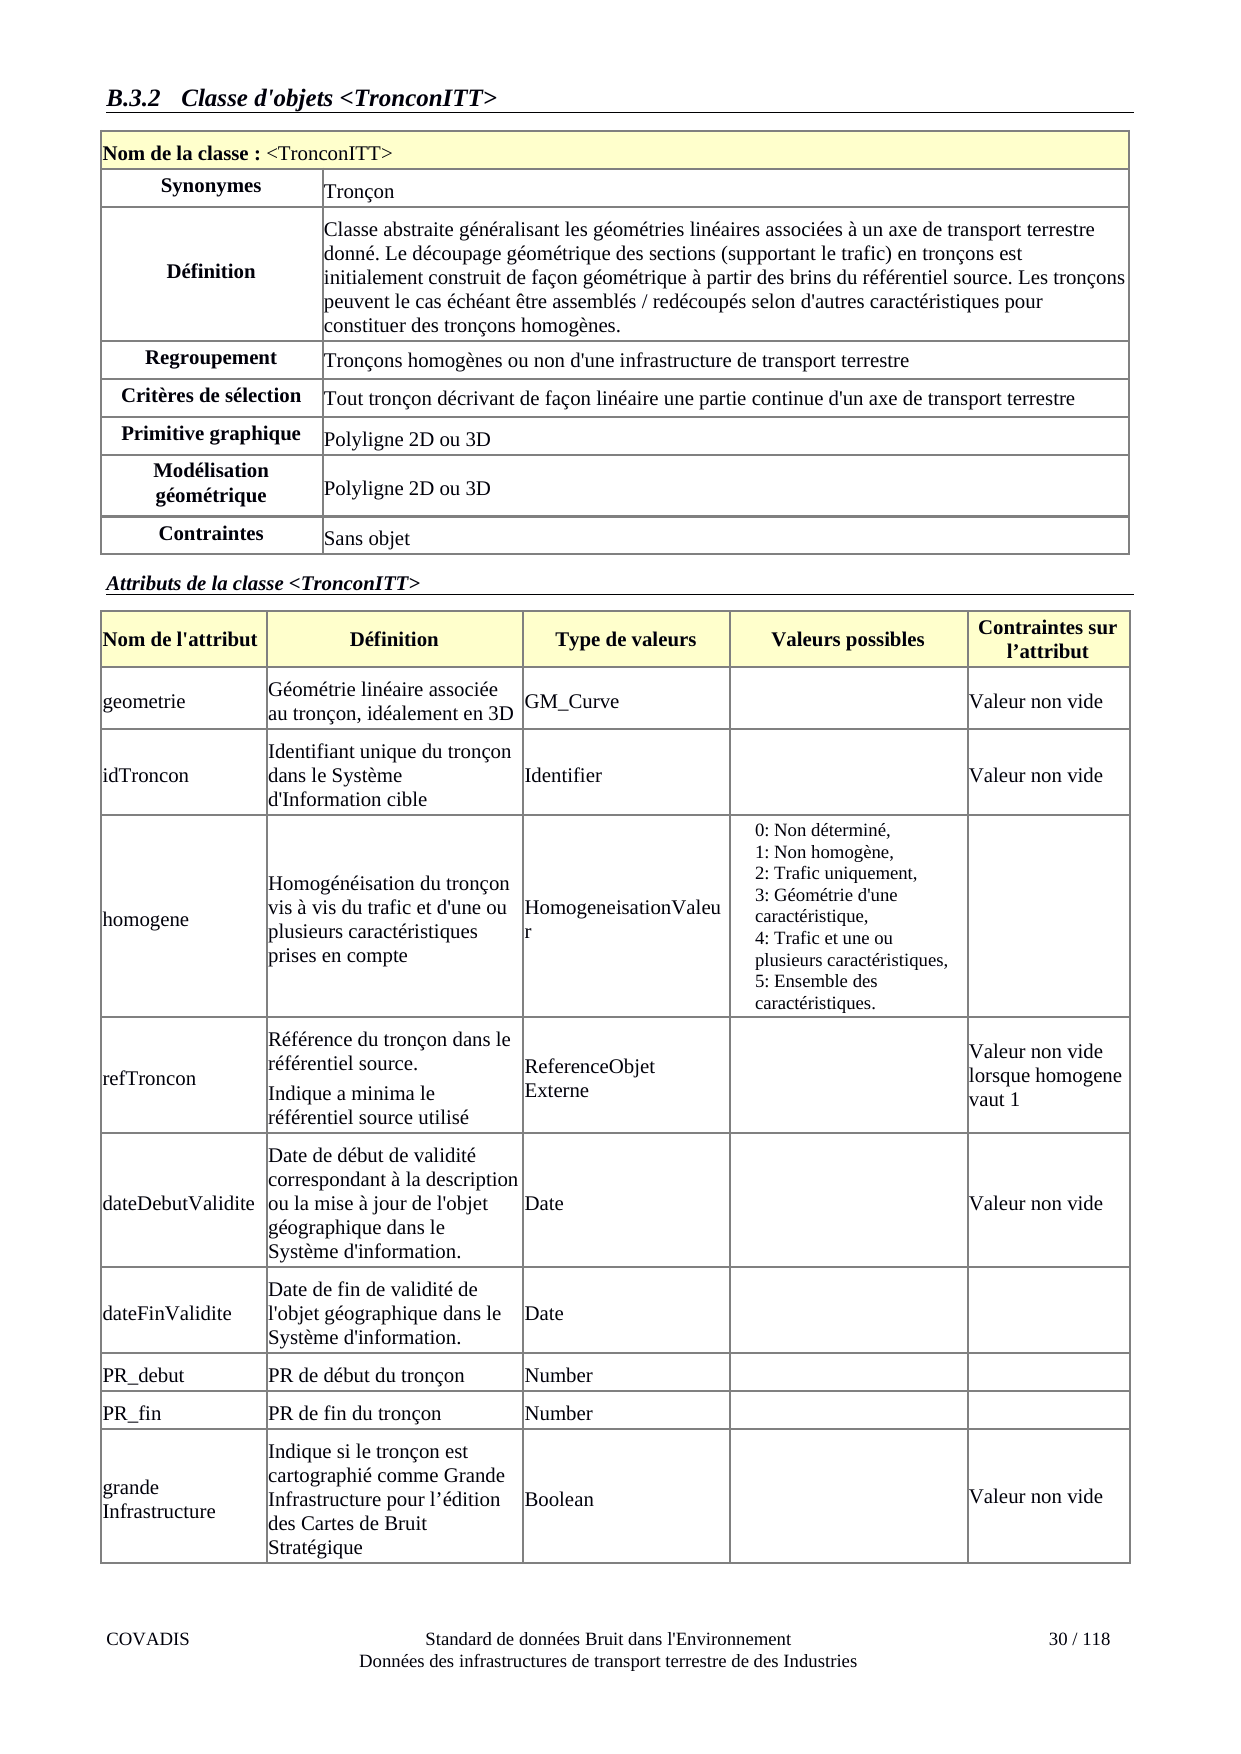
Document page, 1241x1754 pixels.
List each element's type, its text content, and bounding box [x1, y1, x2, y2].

table_cell dateDebutValidite [102, 1134, 266, 1266]
table_cell PR_fin [102, 1392, 266, 1428]
table_cell [969, 1392, 1129, 1428]
table_cell Primitive graphique [102, 418, 322, 453]
table_cell [969, 1354, 1129, 1390]
table_cell GM_Curve [524, 668, 729, 728]
table_cell Valeur non vide [969, 1134, 1129, 1266]
table_cell HomogeneisationValeur [524, 816, 729, 1016]
table_cell Identifiant unique du tronçon dans le Système d'Information cible [268, 730, 522, 814]
table_cell Valeur non vide [969, 1430, 1129, 1562]
table_header Valeurs possibles [731, 612, 967, 666]
table_cell Homogénéisation du tronçon vis à vis du trafic et d'une ou plusieurs caractéristiques prises en compte [268, 816, 522, 1016]
table_cell dateFinValidite [102, 1268, 266, 1352]
table_cell Valeur non vide lorsque homogene vaut 1 [969, 1018, 1129, 1132]
table_cell PR de début du tronçon [268, 1354, 522, 1390]
table_cell Date de début de validité correspondant à la description ou la mise à jour de l'objet géographique dans le Système d'information. [268, 1134, 522, 1266]
table_cell Définition [102, 208, 322, 340]
table_cell [731, 1268, 967, 1352]
table_cell PR de fin du tronçon [268, 1392, 522, 1428]
table_header Nom de la classe : <TronconITT> [102, 132, 1128, 168]
table_cell Tronçons homogènes ou non d'une infrastructure de transport terrestre [324, 342, 1128, 378]
table_cell 0: Non déterminé, 1: Non homogène, 2: Trafic uniquement, 3: Géométrie d'une caractéristique, 4: Trafic et une ou plusieurs caractéristiques, 5: Ensemble des caractéristiques. [731, 816, 967, 1016]
table_cell Number [524, 1392, 729, 1428]
table_cell Date de fin de validité de l'objet géographique dans le Système d'information. [268, 1268, 522, 1352]
table_cell Tout tronçon décrivant de façon linéaire une partie continue d'un axe de transport terrestre [324, 380, 1128, 416]
table_cell Polyligne 2D ou 3D [324, 456, 1128, 515]
table_cell Regroupement [102, 342, 322, 378]
table_cell Identifier [524, 730, 729, 814]
table_cell homogene [102, 816, 266, 1016]
table_header Contraintes sur l’attribut [969, 612, 1129, 666]
table_cell PR_debut [102, 1354, 266, 1390]
table_cell [731, 730, 967, 814]
subtitle Attributs de la classe <TronconITT> [106, 570, 1134, 594]
table_cell Tronçon [324, 170, 1128, 206]
table_cell Critères de sélection [102, 380, 322, 416]
table_cell Polyligne 2D ou 3D [324, 418, 1128, 453]
table_cell ReferenceObjet Externe [524, 1018, 729, 1132]
table_header Type de valeurs [524, 612, 729, 666]
table_cell [731, 668, 967, 728]
table_cell [731, 1134, 967, 1266]
table_cell refTroncon [102, 1018, 266, 1132]
table_cell Classe abstraite généralisant les géométries linéaires associées à un axe de transport terrestre donné. Le découpage géométrique des sections (supportant le trafic) en tronçons est initialement construit de façon géométrique à partir des brins du référentiel source. Les tronçons peuvent le cas échéant être assemblés / redécoupés selon d'autres caractéristiques pour constituer des tronçons homogènes. [324, 208, 1128, 340]
table_cell Date [524, 1134, 729, 1266]
table_cell idTroncon [102, 730, 266, 814]
table_cell [731, 1354, 967, 1390]
table_cell Modélisation géométrique [102, 456, 322, 515]
table_cell Contraintes [102, 518, 322, 553]
table_cell Référence du tronçon dans le référentiel source. Indique a minima le référentiel source utilisé [268, 1018, 522, 1132]
table_cell Boolean [524, 1430, 729, 1562]
table_cell [731, 1018, 967, 1132]
table_cell [969, 1268, 1129, 1352]
table_cell Géométrie linéaire associée au tronçon, idéalement en 3D [268, 668, 522, 728]
table_cell geometrie [102, 668, 266, 728]
table_header Nom de l'attribut [102, 612, 266, 666]
table_cell Indique si le tronçon est cartographié comme Grande Infrastructure pour l’édition des Cartes de Bruit Stratégique [268, 1430, 522, 1562]
table_header Définition [268, 612, 522, 666]
table_cell Valeur non vide [969, 668, 1129, 728]
table_cell [969, 816, 1129, 1016]
table_cell Synonymes [102, 170, 322, 206]
table_cell [731, 1430, 967, 1562]
subtitle Classe d'objets <TronconITT> [106, 83, 1134, 112]
table_cell Sans objet [324, 518, 1128, 553]
table_cell Date [524, 1268, 729, 1352]
table_cell Number [524, 1354, 729, 1390]
table_cell [731, 1392, 967, 1428]
table_cell Valeur non vide [969, 730, 1129, 814]
table_cell grande Infrastructure [102, 1430, 266, 1562]
